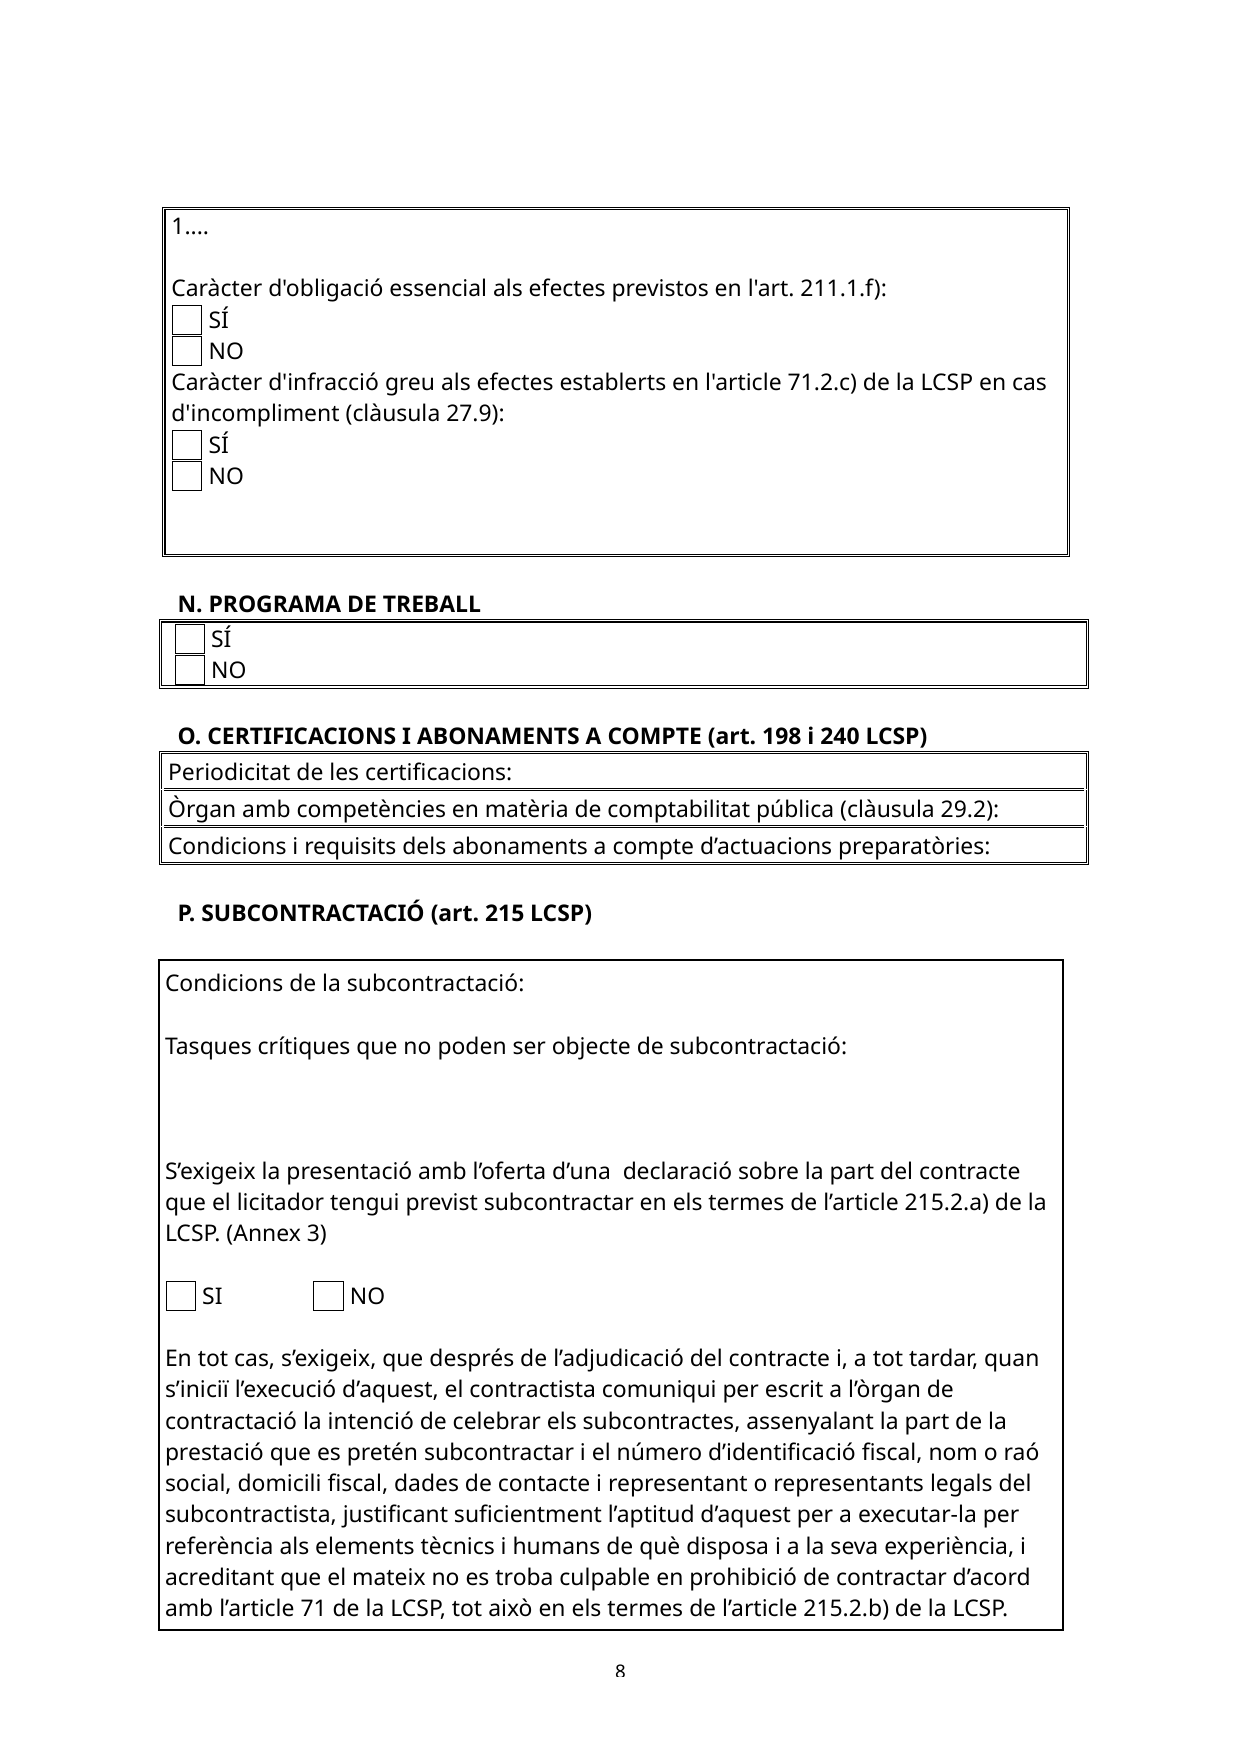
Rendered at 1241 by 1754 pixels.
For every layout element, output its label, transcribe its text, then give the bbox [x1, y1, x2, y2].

subtitle O. CERTIFICACIONS I ABONAMENTS A COMPTE (art. 198 i 240 LCSP) [177, 720, 1063, 751]
subtitle N. PROGRAMA DE TREBALL [177, 588, 1063, 619]
table_cell Òrgan amb competències en matèria de comptabilitat pública (clàusula 29.2): [161, 788, 1087, 825]
subtitle P. SUBCONTRACTACIÓ (art. 215 LCSP) [177, 897, 1063, 928]
table_header Periodicitat de les certificacions: [162, 754, 1086, 788]
table_cell Condicions i requisits dels abonaments a compte d’actuacions preparatòries: [161, 825, 1087, 862]
table_header Condicions de la subcontractació: Tasques crítiques que no poden ser objecte de subcontractació: S’exigeix la presentació amb l’oferta d’una declaració sobre la part del contracte que el licitador tengui previst subcontractar en els termes de l’article 215.2.a) de la LCSP. (Annex 3) SI NO En tot cas, s’exigeix, que després de l’adjudicació del contracte i, a tot tardar, quan s’iniciï l’execució d’aquest, el contractista comuniqui per escrit a l’òrgan de contractació la intenció de celebrar els subcontractes, assenyalant la part de la prestació que es pretén subcontractar i el número d’identificació fiscal, nom o raó social, domicili fiscal, dades de contacte i representant o representants legals del subcontractista, justificant suficientment l’aptitud d’aquest per a executar-la per referència als elements tècnics i humans de què disposa i a la seva experiència, i acreditant que el mateix no es troba culpable en prohibició de contractar d’acord amb l’article 71 de la LCSP, tot això en els termes de l’article 215.2.b) de la LCSP. [160, 961, 1062, 1629]
table_header SÍ NO [162, 623, 1086, 685]
table_header 1.... Caràcter d'obligació essencial als efectes previstos en l'art. 211.1.f): SÍ NO Caràcter d'infracció greu als efectes establerts en l'article 71.2.c) de la LCSP en cas d'incompliment (clàusula 27.9): SÍ NO [166, 210, 1067, 554]
